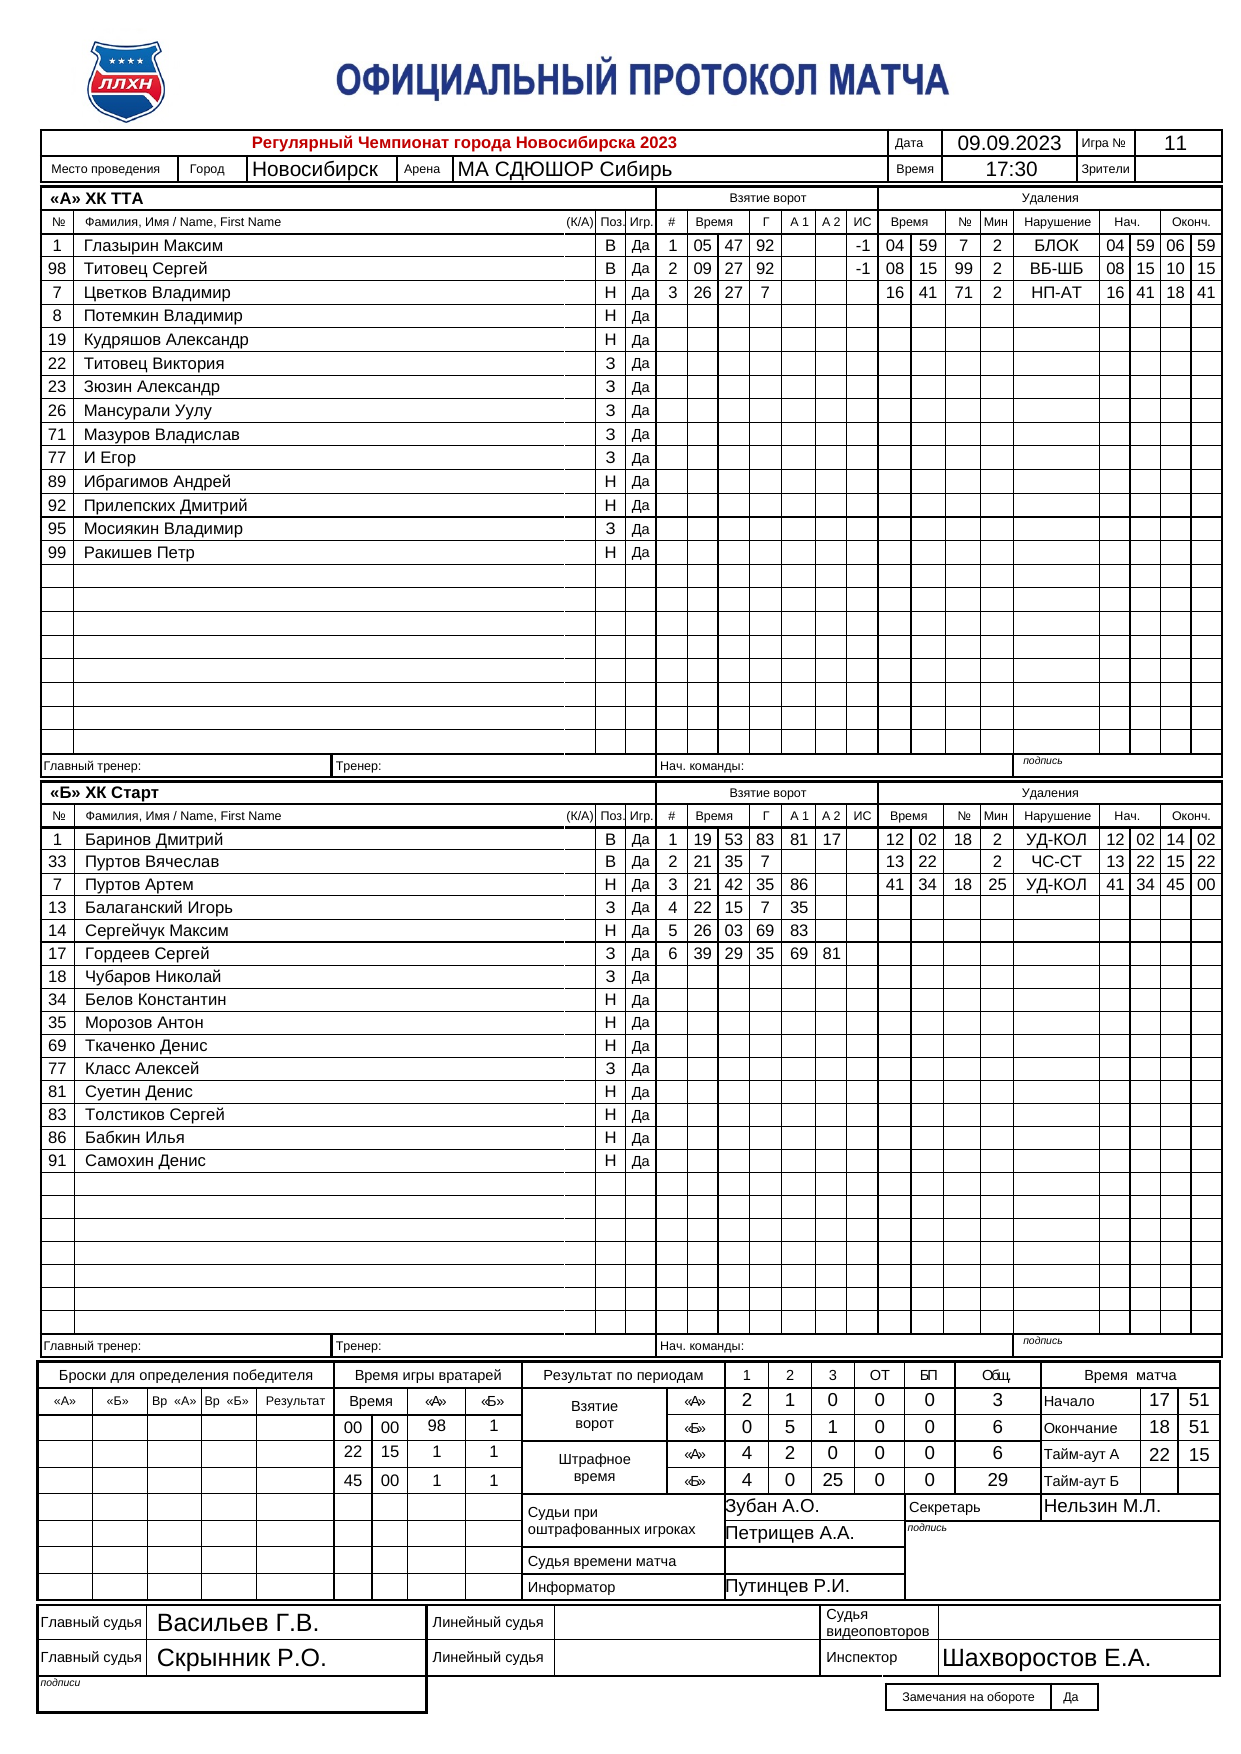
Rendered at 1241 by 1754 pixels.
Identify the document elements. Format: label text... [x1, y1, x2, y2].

table_cell [688, 1104, 717, 1126]
table_cell Н [596, 328, 625, 351]
table_cell [657, 305, 687, 327]
table_cell [750, 612, 781, 634]
table_cell Место проведения [42, 157, 177, 181]
table_cell [750, 376, 781, 398]
table_cell [1131, 1219, 1160, 1241]
table_cell [1100, 518, 1129, 540]
table_cell [816, 1242, 846, 1264]
table_cell [782, 1265, 815, 1287]
table_cell [657, 989, 687, 1011]
table_cell [93, 1547, 147, 1573]
table_cell 26 [688, 920, 717, 941]
table_cell подписи [39, 1677, 425, 1711]
table_cell А 2 [816, 805, 846, 826]
table_cell [565, 328, 595, 351]
table_cell [1100, 920, 1129, 941]
table_cell [565, 470, 595, 493]
table_cell [1014, 494, 1099, 516]
table_cell [1131, 1311, 1160, 1333]
table_cell [750, 352, 781, 374]
table_cell 0 [855, 1468, 904, 1493]
table_cell [782, 470, 815, 493]
table_cell [1131, 989, 1160, 1011]
table_cell Нач. команды: [657, 1335, 1012, 1356]
table_cell 92 [750, 235, 781, 256]
table_cell [981, 328, 1013, 351]
table_cell Главный судья [39, 1606, 146, 1639]
table_cell Н [596, 305, 625, 327]
table_cell [466, 1574, 521, 1599]
table_cell [565, 707, 595, 729]
table_cell [782, 636, 815, 658]
table_cell [688, 1196, 717, 1218]
table_cell [257, 1574, 333, 1599]
table_cell [816, 1219, 846, 1241]
table_cell [688, 707, 717, 729]
table_cell 35 [782, 896, 815, 918]
table_cell [688, 376, 717, 398]
table_cell Судья видеоповторов [821, 1606, 938, 1639]
table_cell [688, 730, 717, 753]
table_cell Время [879, 211, 945, 233]
table_cell [816, 1104, 846, 1126]
table_cell 12 [879, 829, 910, 849]
table_cell Ткаченко Денис [75, 1035, 564, 1057]
table_cell [1192, 446, 1221, 469]
table_cell [847, 850, 877, 872]
table_cell [1192, 612, 1221, 634]
table_cell [1161, 1150, 1190, 1172]
table_cell [946, 659, 980, 682]
table_cell [688, 588, 717, 611]
table_cell [565, 612, 595, 634]
table_cell Да [626, 896, 655, 918]
table_cell З [596, 518, 625, 540]
table_cell [1100, 1035, 1129, 1057]
table_cell [596, 612, 625, 634]
table_cell [42, 1288, 74, 1310]
table_cell [1192, 1311, 1221, 1333]
table_cell «А» [408, 1389, 465, 1413]
table_cell [847, 943, 877, 964]
table_header 09.09.2023 [943, 131, 1076, 155]
table_cell [1131, 920, 1160, 941]
table_cell [782, 399, 815, 422]
table_cell [719, 1311, 749, 1333]
table_cell [782, 1012, 815, 1033]
table_cell [879, 565, 910, 587]
table_cell 1 [769, 1389, 811, 1413]
table_cell [719, 446, 749, 469]
table_cell [1161, 730, 1190, 753]
table_cell 45 [335, 1468, 371, 1493]
table_cell [816, 1265, 846, 1287]
table_cell Гордеев Сергей [75, 943, 564, 964]
table_cell [879, 707, 910, 729]
table_cell 1 [466, 1416, 521, 1440]
table_cell А 2 [816, 211, 846, 233]
table_cell УД-КОЛ [1014, 874, 1099, 895]
table_cell [1100, 376, 1129, 398]
table_cell [1100, 1012, 1129, 1033]
table_cell Да [626, 1012, 655, 1033]
table_cell [657, 966, 687, 987]
table_cell [1161, 1242, 1190, 1264]
table_cell [847, 636, 877, 658]
table_cell 18 [42, 966, 74, 987]
table_cell [782, 1127, 815, 1149]
table_cell [847, 1265, 877, 1287]
table_cell 0 [905, 1468, 954, 1493]
table_cell [981, 1288, 1013, 1310]
table_cell [565, 1173, 595, 1195]
table_cell [335, 1494, 371, 1520]
table_cell [93, 1494, 147, 1520]
table_cell [202, 1521, 256, 1546]
table_cell 1 [42, 235, 73, 256]
table_cell [719, 518, 749, 540]
table_cell 14 [1161, 829, 1190, 849]
table_cell [39, 1468, 92, 1493]
table_cell Да [626, 850, 655, 872]
table_cell [1014, 989, 1099, 1011]
table_cell [1161, 896, 1190, 918]
table_cell Да [626, 989, 655, 1011]
table_cell Тренер: [333, 755, 655, 776]
table_cell 51 [1179, 1415, 1219, 1440]
table_cell Игр. [626, 805, 655, 826]
table_cell 21 [688, 850, 717, 872]
table_cell [1100, 305, 1129, 327]
table_cell Суетин Денис [75, 1081, 564, 1103]
table_cell [912, 518, 945, 540]
table_cell 5 [657, 920, 687, 941]
table_cell З [596, 423, 625, 445]
table_cell [879, 1012, 910, 1033]
table_cell [816, 376, 846, 398]
table_cell [879, 494, 910, 516]
table_cell 0 [905, 1389, 954, 1413]
table_cell [565, 281, 595, 303]
table_cell [912, 683, 945, 706]
table_cell [944, 1265, 980, 1287]
table_cell 06 [1161, 235, 1190, 256]
table_cell [847, 1081, 877, 1103]
table_cell Оконч. [1161, 805, 1221, 826]
table_cell [466, 1547, 521, 1573]
table_cell УД-КОЛ [1014, 829, 1099, 849]
table_cell [981, 1150, 1013, 1172]
table_cell [719, 470, 749, 493]
table_cell [565, 683, 595, 706]
table_cell подпись [906, 1522, 1219, 1599]
table_cell 91 [42, 1150, 74, 1172]
table_cell [879, 636, 910, 658]
table_cell [565, 305, 595, 327]
table_cell [1192, 423, 1221, 445]
table_cell [565, 874, 595, 895]
table_cell 86 [42, 1127, 74, 1149]
table_cell Зрители [1078, 157, 1134, 181]
table_cell 0 [905, 1415, 954, 1440]
table_cell Н [596, 874, 625, 895]
table_cell Да [626, 966, 655, 987]
table_cell [657, 1012, 687, 1033]
table_cell 71 [946, 281, 980, 303]
table_cell Да [626, 235, 655, 256]
table_cell [93, 1441, 147, 1467]
table_cell 81 [782, 829, 815, 849]
table_cell [750, 1265, 781, 1287]
table_cell [981, 1035, 1013, 1057]
table_cell [719, 1104, 749, 1126]
table_cell [1100, 1150, 1129, 1172]
table_cell [1131, 730, 1160, 753]
table_cell [879, 966, 910, 987]
table_cell [657, 730, 687, 753]
table_cell № [944, 805, 980, 826]
table_cell [816, 612, 846, 634]
table_header 11 [1136, 131, 1221, 155]
table_cell [1014, 730, 1099, 753]
table_cell [688, 446, 717, 469]
table_cell [1100, 541, 1129, 564]
table_cell [750, 1150, 781, 1172]
table_cell [981, 896, 1013, 918]
table_cell [879, 541, 910, 564]
table_cell 59 [1192, 235, 1221, 256]
table_cell [879, 1219, 910, 1241]
table_cell [719, 1012, 749, 1033]
table_cell [1141, 1468, 1177, 1493]
table_cell 21 [688, 874, 717, 895]
table_cell Потемкин Владимир [74, 305, 564, 327]
table_cell [750, 989, 781, 1011]
table_cell Балаганский Игорь [75, 896, 564, 918]
table_cell [1192, 376, 1221, 398]
table_cell 92 [750, 257, 781, 280]
table_cell [657, 1242, 687, 1264]
table_cell Да [626, 305, 655, 327]
table_cell [1014, 1242, 1099, 1264]
table_cell [912, 305, 945, 327]
table_cell [565, 494, 595, 516]
table_cell [981, 1104, 1013, 1126]
table_cell [565, 376, 595, 398]
table_cell [1161, 588, 1190, 611]
table_cell [596, 1196, 625, 1218]
table_cell [912, 612, 945, 634]
table_cell Баринов Дмитрий [75, 829, 564, 849]
table_cell 4 [726, 1468, 768, 1493]
table_cell 7 [42, 874, 74, 895]
table_cell [981, 1058, 1013, 1079]
table_cell Скрынник Р.О. [147, 1640, 425, 1675]
table_cell [688, 1311, 717, 1333]
table_cell 83 [782, 920, 815, 941]
table_cell [879, 683, 910, 706]
table_cell [1192, 328, 1221, 351]
table_cell Бабкин Илья [75, 1127, 564, 1149]
table_cell [750, 1058, 781, 1079]
table_cell [879, 730, 910, 753]
table_cell [1131, 966, 1160, 987]
table_cell [1161, 1081, 1190, 1103]
table_cell [1131, 399, 1160, 422]
table_header Дата [889, 131, 941, 155]
table_cell [782, 565, 815, 587]
table_cell [847, 1127, 877, 1149]
table_cell 19 [688, 829, 717, 849]
table_cell [1161, 966, 1190, 987]
table_cell [1161, 943, 1190, 964]
table_cell Н [596, 1012, 625, 1033]
table_cell [750, 636, 781, 658]
table_cell 71 [42, 423, 73, 445]
table_cell [782, 966, 815, 987]
table_cell 0 [812, 1442, 854, 1467]
table_cell Новосибирск [248, 157, 396, 181]
table_cell [148, 1468, 201, 1493]
table_cell [719, 1127, 749, 1149]
table_cell [688, 1058, 717, 1079]
table_cell Фамилия, Имя / Name, First Name [74, 211, 565, 233]
table_cell [1192, 1012, 1221, 1033]
table_cell З [596, 352, 625, 374]
table_cell [719, 565, 749, 587]
table_cell Васильев Г.В. [147, 1606, 425, 1639]
table_cell [1161, 683, 1190, 706]
table_cell [688, 305, 717, 327]
table_cell [879, 518, 910, 540]
table_header «Б» ХК Старт [42, 783, 655, 803]
table_cell 4 [657, 896, 687, 918]
table_cell [816, 966, 846, 987]
table_cell [1161, 376, 1190, 398]
table_cell [42, 612, 73, 634]
table_header Время игры вратарей [335, 1363, 521, 1387]
table_cell [565, 966, 595, 987]
table_cell ИС [847, 805, 877, 826]
table_cell [1100, 494, 1129, 516]
table_cell Да [626, 1035, 655, 1057]
table_cell 04 [879, 235, 910, 256]
table_cell [39, 1441, 92, 1467]
table_cell [912, 659, 945, 682]
table_cell [657, 352, 687, 374]
table_cell [1192, 1196, 1221, 1218]
table_cell [1131, 541, 1160, 564]
table_cell [981, 518, 1013, 540]
table_cell [981, 446, 1013, 469]
table_cell [1014, 1035, 1099, 1057]
table_cell Главный судья [39, 1640, 146, 1675]
table_cell [1100, 707, 1129, 729]
table_cell [816, 1081, 846, 1103]
table_cell Арена [398, 157, 452, 181]
table_cell 0 [726, 1415, 768, 1440]
table_cell Путинцев Р.И. [726, 1575, 904, 1599]
table_cell Г [750, 805, 781, 826]
table_cell № [42, 805, 74, 826]
table_cell Да [626, 470, 655, 493]
table_cell [946, 423, 980, 445]
table_cell 15 [373, 1441, 407, 1467]
table_cell [1192, 1081, 1221, 1103]
table_cell Пуртов Вячеслав [75, 850, 564, 872]
table_cell [912, 1104, 943, 1126]
table_header Общ. [956, 1363, 1040, 1387]
table_cell [816, 446, 846, 469]
table_cell [1131, 565, 1160, 587]
table_cell [981, 1012, 1013, 1033]
table_cell [688, 1265, 717, 1287]
table_cell [657, 1035, 687, 1057]
table_cell [1161, 518, 1190, 540]
table_cell 2 [981, 829, 1013, 849]
table_cell 34 [912, 874, 943, 895]
table_cell [816, 423, 846, 445]
table_cell [688, 423, 717, 445]
table_cell 69 [782, 943, 815, 964]
table_cell [1192, 707, 1221, 729]
table_cell [93, 1521, 147, 1546]
table_cell [1192, 1288, 1221, 1310]
table_cell [565, 1242, 595, 1264]
table_cell [782, 1311, 815, 1333]
table_cell 15 [912, 257, 945, 280]
table_cell [847, 1311, 877, 1333]
table_cell [912, 470, 945, 493]
table_cell [257, 1547, 333, 1573]
table_cell [879, 1311, 910, 1333]
table_cell [1014, 1173, 1099, 1195]
table_cell [1131, 446, 1160, 469]
table_cell [555, 1606, 819, 1639]
table_cell [1100, 989, 1129, 1011]
table_cell [946, 612, 980, 634]
table_cell Судья времени матча [523, 1548, 724, 1573]
table_cell 15 [1179, 1441, 1219, 1467]
table_cell 83 [750, 829, 781, 849]
table_cell [981, 730, 1013, 753]
table_cell [912, 943, 943, 964]
table_cell 69 [750, 920, 781, 941]
table_cell [1131, 1104, 1160, 1126]
table_cell [816, 1173, 846, 1195]
table_cell Линейный судья [428, 1606, 554, 1639]
table_cell 00 [373, 1416, 407, 1440]
table_cell 7 [750, 896, 781, 918]
table_cell [816, 920, 846, 941]
table_cell Главный тренер: [42, 1335, 330, 1356]
table_cell З [596, 943, 625, 964]
table_cell [1100, 636, 1129, 658]
table_cell 12 [1100, 829, 1129, 849]
table_header 3 [812, 1363, 854, 1387]
table_cell [257, 1494, 333, 1520]
table_cell [1161, 305, 1190, 327]
table_cell [944, 1288, 980, 1310]
table_cell Игр. [626, 211, 655, 233]
table_cell [782, 1150, 815, 1172]
table_cell [1100, 352, 1129, 374]
table_cell [847, 707, 877, 729]
table_cell 1 [408, 1468, 465, 1493]
table_cell З [596, 446, 625, 469]
table_cell Поз. [596, 211, 625, 233]
table_cell [657, 470, 687, 493]
table_cell [946, 352, 980, 374]
table_cell [565, 1035, 595, 1057]
table_cell [1014, 943, 1099, 964]
table_cell [335, 1574, 371, 1599]
table_cell [257, 1468, 333, 1493]
table_cell [565, 399, 595, 422]
table_cell 0 [905, 1442, 954, 1467]
table_cell [626, 565, 655, 587]
table_cell [75, 1219, 564, 1241]
table_cell [373, 1494, 407, 1520]
table_cell 77 [42, 1058, 74, 1079]
table_cell [657, 1127, 687, 1149]
table_cell [428, 1677, 882, 1711]
table_cell [42, 636, 73, 658]
table_cell [719, 707, 749, 729]
table_cell [1131, 518, 1160, 540]
table_cell [1192, 518, 1221, 540]
table_cell [719, 1173, 749, 1195]
table_cell Время [688, 805, 749, 826]
table_cell [944, 989, 980, 1011]
table_cell [75, 1242, 564, 1264]
table_cell [1131, 305, 1160, 327]
table_cell [565, 518, 595, 540]
table_cell 08 [1100, 257, 1129, 280]
table_cell [74, 683, 564, 706]
table_cell [1014, 920, 1099, 941]
table_cell [1192, 1127, 1221, 1149]
table_cell З [596, 896, 625, 918]
table_cell Нач. команды: [657, 755, 1012, 776]
table_cell 41 [1192, 281, 1221, 303]
table_cell [912, 896, 943, 918]
table_cell [912, 1311, 943, 1333]
table_cell [847, 1035, 877, 1057]
table_cell [565, 541, 595, 564]
table_cell Нарушение [1014, 805, 1099, 826]
table_cell [912, 1196, 943, 1218]
table_cell [816, 328, 846, 351]
table_cell Кудряшов Александр [74, 328, 564, 351]
table_cell [148, 1416, 201, 1440]
table_cell [1161, 659, 1190, 682]
table_cell [981, 1196, 1013, 1218]
table_cell [879, 1288, 910, 1310]
table_cell [1192, 730, 1221, 753]
table_cell [750, 1311, 781, 1333]
table_cell [202, 1416, 256, 1440]
table_cell ВБ-ШБ [1014, 257, 1099, 280]
table_cell 34 [1131, 874, 1160, 895]
table_cell 2 [769, 1442, 811, 1467]
table_cell 3 [657, 281, 687, 303]
table_cell Глазырин Максим [74, 235, 564, 256]
table_cell 17 [42, 943, 74, 964]
table_cell [42, 659, 73, 682]
table_cell 22 [912, 850, 943, 872]
table_cell [719, 1265, 749, 1287]
table_cell [782, 683, 815, 706]
table_cell [1161, 612, 1190, 634]
table_cell [1100, 423, 1129, 445]
table_cell [565, 1196, 595, 1218]
table_cell [879, 896, 910, 918]
table_cell [944, 850, 980, 872]
table_cell [782, 518, 815, 540]
table_cell [944, 1196, 980, 1218]
table_cell В [596, 235, 625, 256]
table_cell 83 [42, 1104, 74, 1126]
table_cell [816, 565, 846, 587]
table_cell [1161, 1127, 1190, 1149]
table_cell [847, 281, 877, 303]
table_cell [719, 541, 749, 564]
table_cell Окончание [1042, 1415, 1140, 1440]
table_cell [626, 1196, 655, 1218]
table_cell [657, 1311, 687, 1333]
table_cell [1161, 1035, 1190, 1057]
table_cell [1100, 659, 1129, 682]
table_cell 33 [42, 850, 74, 872]
table_cell [946, 470, 980, 493]
table_cell НП-АТ [1014, 281, 1099, 303]
table_cell [596, 1242, 625, 1264]
table_cell 41 [1100, 874, 1129, 895]
table_cell [782, 305, 815, 327]
table_cell [816, 281, 846, 303]
table_cell Информатор [523, 1575, 724, 1599]
table_cell 14 [42, 920, 74, 941]
table_cell Да [626, 352, 655, 374]
table_cell Да [626, 541, 655, 564]
table_cell [1014, 1196, 1099, 1218]
table_cell [719, 1196, 749, 1218]
table_cell 15 [1161, 850, 1190, 872]
table_cell 2 [981, 281, 1013, 303]
table_cell 7 [750, 850, 781, 872]
table_cell [565, 989, 595, 1011]
table_cell [750, 446, 781, 469]
table_cell БЛОК [1014, 235, 1099, 256]
table_cell Штрафное время [523, 1442, 666, 1493]
table_cell [626, 659, 655, 682]
table_cell [1014, 1219, 1099, 1241]
table_cell Мансурали Уулу [74, 399, 564, 422]
table_cell 47 [719, 235, 749, 256]
table_cell 29 [956, 1468, 1040, 1493]
table_cell [1100, 943, 1129, 964]
table_cell З [596, 1058, 625, 1079]
table_cell 13 [1100, 850, 1129, 872]
table_cell Ибрагимов Андрей [74, 470, 564, 493]
table_cell [202, 1547, 256, 1573]
table_cell [1161, 565, 1190, 587]
table_cell [1014, 1288, 1099, 1310]
table_cell [1161, 1265, 1190, 1287]
table_cell [408, 1547, 465, 1573]
table_cell [1161, 1012, 1190, 1033]
table_cell [373, 1547, 407, 1573]
table_cell [750, 1242, 781, 1264]
table_cell [946, 707, 980, 729]
table_cell [719, 989, 749, 1011]
table_cell [816, 588, 846, 611]
table_cell 81 [816, 943, 846, 964]
table_cell [782, 989, 815, 1011]
table_cell [847, 1104, 877, 1126]
table_cell [879, 659, 910, 682]
table_cell [847, 1242, 877, 1264]
table_cell [719, 636, 749, 658]
table_cell [1192, 305, 1221, 327]
table_cell Да [626, 1104, 655, 1126]
table_cell [750, 518, 781, 540]
table_cell [750, 328, 781, 351]
table_cell [626, 612, 655, 634]
table_cell [816, 1196, 846, 1218]
table_cell [1131, 683, 1160, 706]
table_cell [946, 399, 980, 422]
table_cell Инспектор [821, 1640, 938, 1675]
table_cell [39, 1521, 92, 1546]
table_cell [657, 541, 687, 564]
table_cell [688, 966, 717, 987]
table_cell [981, 565, 1013, 587]
table_cell [688, 1081, 717, 1103]
table_cell [596, 1288, 625, 1310]
table_cell [596, 1265, 625, 1287]
table_cell [879, 1150, 910, 1172]
table_cell [944, 1311, 980, 1333]
table_cell [565, 1311, 595, 1333]
table_cell [847, 874, 877, 895]
table_cell [1100, 1058, 1129, 1079]
table_cell Время [335, 1389, 407, 1413]
table_cell «Б» [668, 1468, 724, 1493]
table_cell [565, 1012, 595, 1033]
table_cell 05 [688, 235, 717, 256]
table_cell [565, 850, 595, 872]
table_cell 99 [946, 257, 980, 280]
table_cell [719, 328, 749, 351]
table_cell [981, 636, 1013, 658]
table_cell [1179, 1468, 1219, 1493]
table_cell [816, 305, 846, 327]
table_cell В [596, 829, 625, 849]
table_cell [565, 257, 595, 280]
table_cell Нач. [1100, 805, 1160, 826]
table_cell [912, 1058, 943, 1079]
table_cell [657, 1150, 687, 1172]
table_cell [879, 1173, 910, 1195]
table_cell [981, 989, 1013, 1011]
table_cell [981, 1219, 1013, 1241]
table_cell [847, 328, 877, 351]
table_cell [42, 1173, 74, 1195]
table_cell [946, 328, 980, 351]
table_cell [1014, 1012, 1099, 1033]
table_cell [981, 1173, 1013, 1195]
table_cell [981, 1311, 1013, 1333]
table_cell [816, 683, 846, 706]
table_cell -1 [847, 235, 877, 256]
table_cell Г [750, 211, 781, 233]
table_cell 17:30 [943, 157, 1076, 181]
table_cell Мазуров Владислав [74, 423, 564, 445]
table_cell [879, 399, 910, 422]
table_cell [1014, 328, 1099, 351]
table_header Удаления [879, 783, 1221, 803]
table_cell [782, 1035, 815, 1057]
table_cell [847, 446, 877, 469]
table_cell Мосиякин Владимир [74, 518, 564, 540]
table_cell 22 [688, 896, 717, 918]
table_cell «А» [668, 1389, 724, 1413]
table_cell [750, 470, 781, 493]
table_cell [816, 1288, 846, 1310]
table_cell [565, 1150, 595, 1172]
table_cell [1100, 1196, 1129, 1218]
table_cell Да [626, 328, 655, 351]
table_cell [1100, 730, 1129, 753]
table_cell [596, 588, 625, 611]
table_cell [847, 1288, 877, 1310]
table_cell 34 [42, 989, 74, 1011]
table_cell [879, 446, 910, 469]
table_cell [944, 1081, 980, 1103]
table_cell [847, 1012, 877, 1033]
table_cell Да [626, 1058, 655, 1079]
table_header Броски для определения победителя [39, 1363, 333, 1387]
table_cell [1192, 896, 1221, 918]
table_cell 2 [726, 1389, 768, 1413]
table_cell 18 [1161, 281, 1190, 303]
table_cell [93, 1468, 147, 1493]
table_cell [750, 730, 781, 753]
table_cell [626, 1173, 655, 1195]
table_cell [750, 683, 781, 706]
table_cell Ракишев Петр [74, 541, 564, 564]
table_cell [688, 1219, 717, 1241]
table_cell З [596, 966, 625, 987]
table_cell [981, 612, 1013, 634]
table_cell 18 [1141, 1415, 1177, 1440]
table_cell [879, 328, 910, 351]
table_cell 53 [719, 829, 749, 849]
table_cell [879, 352, 910, 374]
table_cell [750, 1081, 781, 1103]
table_cell 4 [726, 1442, 768, 1467]
table_cell [688, 352, 717, 374]
table_cell 1 [466, 1468, 521, 1493]
table_cell [1192, 1265, 1221, 1287]
table_cell [816, 1012, 846, 1033]
table_cell [1014, 636, 1099, 658]
table_cell [657, 659, 687, 682]
table_cell [202, 1468, 256, 1493]
table_cell [981, 943, 1013, 964]
table_cell [688, 683, 717, 706]
table_cell [719, 966, 749, 987]
table_cell [657, 636, 687, 658]
table_cell [847, 399, 877, 422]
table_cell [688, 1012, 717, 1033]
table_cell [1014, 446, 1099, 469]
table_cell Титовец Сергей [74, 257, 564, 280]
table_cell [565, 588, 595, 611]
table_cell [981, 683, 1013, 706]
table_cell Мин [981, 211, 1013, 233]
table_cell [912, 541, 945, 564]
table_cell [1131, 328, 1160, 351]
table_cell 16 [1100, 281, 1129, 303]
table_header 2 [769, 1363, 811, 1387]
table_cell [944, 1173, 980, 1195]
table_cell [1161, 707, 1190, 729]
table_cell Н [596, 1035, 625, 1057]
table_cell [565, 1058, 595, 1079]
table_cell [74, 612, 564, 634]
table_cell [688, 989, 717, 1011]
table_cell 1 [466, 1441, 521, 1467]
table_cell [1131, 1173, 1160, 1195]
table_cell [981, 376, 1013, 398]
table_cell 2 [981, 257, 1013, 280]
table_cell [688, 470, 717, 493]
table_cell Н [596, 989, 625, 1011]
table_cell 09 [688, 257, 717, 280]
table_cell [944, 1242, 980, 1264]
table_cell [1192, 989, 1221, 1011]
table_cell 2 [657, 257, 687, 280]
table_cell ЧС-СТ [1014, 850, 1099, 872]
table_cell [847, 494, 877, 516]
table_cell [1100, 1288, 1129, 1310]
table_cell [1161, 541, 1190, 564]
table_cell [1192, 943, 1221, 964]
table_cell [719, 352, 749, 374]
table_cell 89 [42, 470, 73, 493]
table_cell [39, 1494, 92, 1520]
table_cell [1131, 1081, 1160, 1103]
table_cell [816, 518, 846, 540]
table_cell [879, 470, 910, 493]
table_cell [1014, 683, 1099, 706]
table_cell А 1 [782, 211, 815, 233]
table_cell # [657, 211, 687, 233]
table_cell [981, 305, 1013, 327]
table_cell Н [596, 1081, 625, 1103]
table_cell 0 [855, 1415, 904, 1440]
table_cell [257, 1521, 333, 1546]
table_cell Да [626, 920, 655, 941]
table_cell [74, 565, 564, 587]
table_header Удаления [879, 188, 1221, 209]
table_cell [1014, 1081, 1099, 1103]
table_cell [816, 235, 846, 256]
table_cell [1014, 518, 1099, 540]
table_cell 59 [1131, 235, 1160, 256]
table_cell В [596, 850, 625, 872]
table_cell [847, 966, 877, 987]
table_cell [42, 683, 73, 706]
table_cell [912, 920, 943, 941]
table_cell «Б» [93, 1389, 147, 1413]
table_cell Судьи при оштрафованных игроках [523, 1495, 724, 1546]
table_cell [1192, 966, 1221, 987]
table_cell Секретарь [906, 1495, 1040, 1520]
table_cell 00 [335, 1416, 371, 1440]
table_cell [202, 1574, 256, 1599]
table_cell [946, 446, 980, 469]
table_cell [42, 588, 73, 611]
table_cell 77 [42, 446, 73, 469]
table_cell [1100, 446, 1129, 469]
table_cell 1 [657, 235, 687, 256]
table_cell [879, 1081, 910, 1103]
table_cell [847, 730, 877, 753]
table_cell [816, 896, 846, 918]
table_cell [1192, 352, 1221, 374]
table_cell [750, 565, 781, 587]
table_cell Сергейчук Максим [75, 920, 564, 941]
table_cell [847, 920, 877, 941]
table_cell 99 [42, 541, 73, 564]
table_cell [816, 257, 846, 280]
table_cell 35 [750, 943, 781, 964]
table_cell 7 [946, 235, 980, 256]
table_cell [42, 1311, 74, 1333]
table_cell «А» [668, 1442, 724, 1467]
table_cell 1 [812, 1415, 854, 1440]
table_cell [782, 588, 815, 611]
table_cell [626, 1219, 655, 1241]
table_cell Класс Алексей [75, 1058, 564, 1079]
table_cell [626, 730, 655, 753]
table_cell [1131, 352, 1160, 374]
table_cell [688, 1150, 717, 1172]
table_cell 17 [1141, 1389, 1177, 1413]
table_cell [912, 1127, 943, 1149]
table_cell 95 [42, 518, 73, 540]
table_cell [883, 1677, 1220, 1681]
table_cell [879, 376, 910, 398]
table_cell 1 [42, 829, 74, 849]
table_cell [879, 1058, 910, 1079]
table_cell [1192, 1173, 1221, 1195]
table_cell [946, 305, 980, 327]
table_cell [74, 588, 564, 611]
table_cell [816, 541, 846, 564]
table_cell 6 [956, 1415, 1040, 1440]
table_cell Нарушение [1014, 211, 1099, 233]
table_cell Тренер: [333, 1335, 655, 1356]
table_cell [1100, 565, 1129, 587]
table_cell [1161, 494, 1190, 516]
table_cell Н [596, 920, 625, 941]
table_cell [565, 1288, 595, 1310]
table_cell [1014, 1104, 1099, 1126]
table_cell [1131, 1265, 1160, 1287]
table_cell [912, 1242, 943, 1264]
table_cell [782, 1288, 815, 1310]
table_cell [912, 399, 945, 422]
table_cell 7 [750, 281, 781, 303]
table_cell [1100, 683, 1129, 706]
table_cell [847, 352, 877, 374]
table_cell [1192, 683, 1221, 706]
table_cell Зюзин Александр [74, 376, 564, 398]
table_cell Да [626, 423, 655, 445]
table_cell [946, 730, 980, 753]
table_cell [912, 989, 943, 1011]
table_cell [688, 328, 717, 351]
table_cell [750, 966, 781, 987]
table_cell [1014, 565, 1099, 587]
table_cell [782, 707, 815, 729]
table_cell [782, 1242, 815, 1264]
table_cell [912, 352, 945, 374]
table_cell [939, 1606, 1219, 1639]
table_cell [1131, 1288, 1160, 1310]
table_cell [657, 707, 687, 729]
table_cell [782, 1173, 815, 1195]
table_cell [816, 1150, 846, 1172]
table_cell [1161, 636, 1190, 658]
table_cell Нельзин М.Л. [1042, 1495, 1219, 1520]
table_cell [1161, 1219, 1190, 1241]
table_cell [657, 1196, 687, 1218]
table_cell [946, 541, 980, 564]
table_cell [946, 376, 980, 398]
table_cell Начало [1042, 1389, 1140, 1413]
table_cell Да [626, 399, 655, 422]
table_cell [912, 1035, 943, 1057]
table_cell [1100, 1104, 1129, 1126]
table_cell [719, 588, 749, 611]
table_cell [657, 565, 687, 587]
table_cell [726, 1548, 904, 1573]
table_cell [782, 541, 815, 564]
table_cell [74, 659, 564, 682]
table_cell [565, 943, 595, 964]
table_cell [782, 494, 815, 516]
table_cell [1014, 541, 1099, 564]
table_cell [1014, 376, 1099, 398]
table_cell [847, 565, 877, 587]
table_cell [944, 1104, 980, 1126]
table_cell [912, 446, 945, 469]
table_cell [1192, 1035, 1221, 1057]
table_cell [816, 730, 846, 753]
table_cell [782, 1219, 815, 1241]
table_cell 19 [42, 328, 73, 351]
table_cell [912, 636, 945, 658]
table_cell [565, 1265, 595, 1287]
table_cell 5 [769, 1415, 811, 1440]
table_cell [626, 1265, 655, 1287]
table_cell [1161, 1104, 1190, 1126]
table_cell Н [596, 541, 625, 564]
table_cell [944, 896, 980, 918]
table_cell [1131, 612, 1160, 634]
table_cell 22 [42, 352, 73, 374]
table_cell [688, 1035, 717, 1057]
table_cell [879, 612, 910, 634]
table_cell [39, 1416, 92, 1440]
table_cell (К/А) [565, 211, 595, 233]
table_cell Петрищев А.А. [726, 1521, 904, 1546]
table_cell Белов Константин [75, 989, 564, 1011]
table_cell [946, 518, 980, 540]
table_cell [1100, 612, 1129, 634]
table_cell [981, 1081, 1013, 1103]
table_cell [1100, 896, 1129, 918]
table_cell [879, 305, 910, 327]
table_cell [719, 730, 749, 753]
table_cell [847, 989, 877, 1011]
table_cell [565, 636, 595, 658]
table_cell [847, 829, 877, 849]
table_cell [1161, 920, 1190, 941]
table_cell подпись [1014, 1335, 1221, 1356]
table_cell [782, 659, 815, 682]
table_cell Да [626, 1150, 655, 1172]
table_cell [1192, 1058, 1221, 1079]
table_cell [1014, 352, 1099, 374]
table_cell [912, 588, 945, 611]
table_cell [782, 612, 815, 634]
table_cell З [596, 376, 625, 398]
table_cell [719, 423, 749, 445]
table_cell Н [596, 281, 625, 303]
table_cell [912, 1265, 943, 1287]
table_cell 29 [719, 943, 749, 964]
table_cell [1161, 1196, 1190, 1218]
table_cell [912, 1081, 943, 1103]
table_cell [782, 376, 815, 398]
table_cell [879, 920, 910, 941]
table_cell [912, 966, 943, 987]
table_cell 26 [42, 399, 73, 422]
table_cell Главный тренер: [42, 755, 330, 776]
table_cell [1131, 896, 1160, 918]
table_cell [596, 683, 625, 706]
table_cell [373, 1574, 407, 1599]
table_cell [74, 636, 564, 658]
table_cell Да [626, 257, 655, 280]
table_cell [1014, 659, 1099, 682]
table_cell [912, 328, 945, 351]
table_cell [946, 588, 980, 611]
table_cell (К/А) [565, 805, 595, 826]
table_cell [981, 1265, 1013, 1287]
table_cell [657, 1104, 687, 1126]
table_cell [657, 399, 687, 422]
table_cell 69 [42, 1035, 74, 1057]
table_cell 02 [912, 829, 943, 849]
table_cell Н [596, 470, 625, 493]
table_cell [847, 423, 877, 445]
table_cell [719, 494, 749, 516]
table_cell МА СДЮШОР Сибирь [454, 157, 887, 181]
table_cell [719, 376, 749, 398]
table_cell [944, 966, 980, 987]
table_cell [148, 1441, 201, 1467]
table_cell [981, 399, 1013, 422]
table_cell [1100, 588, 1129, 611]
table_cell [719, 1058, 749, 1079]
table_cell Результат [257, 1389, 333, 1413]
table_cell [1100, 1173, 1129, 1195]
table_cell [782, 1081, 815, 1103]
table_cell [42, 565, 73, 587]
table_cell [719, 1219, 749, 1241]
table_cell 03 [719, 920, 749, 941]
table_cell [1014, 966, 1099, 987]
table_cell Время [889, 157, 941, 181]
table_cell [1014, 896, 1099, 918]
table_cell [626, 1311, 655, 1333]
table_cell 15 [1192, 257, 1221, 280]
table_cell [74, 707, 564, 729]
table_cell [816, 1311, 846, 1333]
table_cell 02 [1192, 829, 1221, 849]
table_cell Да [626, 943, 655, 964]
table_cell [944, 1219, 980, 1241]
table_cell Шахворостов Е.А. [939, 1640, 1219, 1675]
table_cell Город [179, 157, 246, 181]
table_header ОТ [855, 1363, 904, 1387]
table_cell [657, 423, 687, 445]
table_cell [1014, 1150, 1099, 1172]
table_cell [879, 588, 910, 611]
table_cell [847, 1173, 877, 1195]
table_cell # [657, 805, 687, 826]
table_cell [657, 1265, 687, 1287]
table_cell [1100, 1219, 1129, 1241]
table_cell [1014, 1127, 1099, 1149]
table_cell [782, 1196, 815, 1218]
table_cell [626, 683, 655, 706]
table_cell 26 [688, 281, 717, 303]
table_cell [1100, 1311, 1129, 1333]
table_cell [750, 494, 781, 516]
table_cell [565, 829, 595, 849]
table_cell 22 [1131, 850, 1160, 872]
table_cell [42, 1265, 74, 1287]
table_cell [657, 1219, 687, 1241]
table_cell 04 [1100, 235, 1129, 256]
table_cell Чубаров Николай [75, 966, 564, 987]
table_cell [1014, 305, 1099, 327]
table_cell [257, 1441, 333, 1467]
table_cell [1100, 1081, 1129, 1103]
table_cell [782, 328, 815, 351]
table_cell Прилепских Дмитрий [74, 494, 564, 516]
table_cell [202, 1441, 256, 1467]
table_cell [944, 1127, 980, 1149]
table_cell 35 [750, 874, 781, 895]
table_cell [1131, 470, 1160, 493]
table_cell [555, 1640, 819, 1675]
table_cell 0 [855, 1389, 904, 1413]
table_cell [912, 376, 945, 398]
table_cell 59 [912, 235, 945, 256]
table_cell [75, 1288, 564, 1310]
table_cell [1131, 423, 1160, 445]
table_cell [39, 1547, 92, 1573]
table_cell Вр «А» [148, 1389, 201, 1413]
table_cell [1100, 1265, 1129, 1287]
table_cell [1014, 423, 1099, 445]
table_cell [912, 494, 945, 516]
table_cell 18 [944, 829, 980, 849]
table_cell [565, 565, 595, 587]
table_cell [688, 612, 717, 634]
table_cell [816, 470, 846, 493]
picture [5, 28, 1179, 129]
table_cell [466, 1521, 521, 1546]
table_cell [981, 494, 1013, 516]
table_cell [981, 541, 1013, 564]
table_cell [1161, 470, 1190, 493]
table_cell 8 [42, 305, 73, 327]
table_cell [1131, 1242, 1160, 1264]
table_cell [847, 470, 877, 493]
table_cell [816, 659, 846, 682]
table_cell [148, 1574, 201, 1599]
table_cell [1131, 494, 1160, 516]
table_cell [626, 707, 655, 729]
table_cell [565, 235, 595, 256]
table_cell [879, 943, 910, 964]
table_cell [596, 1311, 625, 1333]
table_cell [1131, 636, 1160, 658]
table_cell [657, 1081, 687, 1103]
table_cell [816, 874, 846, 895]
table_cell [981, 423, 1013, 445]
table_cell [1192, 399, 1221, 422]
table_cell [1131, 943, 1160, 964]
table_cell [847, 659, 877, 682]
table_cell [1014, 1058, 1099, 1079]
table_cell [1192, 1242, 1221, 1264]
table_cell 27 [719, 281, 749, 303]
table_header 1 [726, 1363, 768, 1387]
table_cell [912, 730, 945, 753]
table_cell [688, 636, 717, 658]
table_cell [1161, 1288, 1190, 1310]
table_cell [1131, 588, 1160, 611]
table_cell Линейный судья [428, 1640, 554, 1675]
table_cell [847, 1058, 877, 1079]
table_cell 15 [719, 896, 749, 918]
table_cell Вр «Б» [202, 1389, 256, 1413]
table_cell И Егор [74, 446, 564, 469]
table_cell [657, 1288, 687, 1310]
table_cell [688, 494, 717, 516]
table_cell № [946, 211, 980, 233]
table_cell [657, 494, 687, 516]
table_cell 2 [657, 850, 687, 872]
table_cell [912, 1288, 943, 1310]
table_cell Да [626, 829, 655, 849]
table_cell 41 [1131, 281, 1160, 303]
table_cell [981, 352, 1013, 374]
table_cell [750, 399, 781, 422]
table_cell 17 [816, 829, 846, 849]
table_cell [1014, 1311, 1099, 1333]
table_cell [912, 1173, 943, 1195]
table_cell [1161, 423, 1190, 445]
table_cell [719, 1150, 749, 1172]
table_cell [596, 1173, 625, 1195]
table_cell 86 [782, 874, 815, 895]
table_cell [335, 1521, 371, 1546]
table_header Взятие ворот [657, 188, 877, 209]
table_cell [1100, 966, 1129, 987]
table_cell [981, 1127, 1013, 1149]
table_cell [688, 1173, 717, 1195]
table_cell [847, 612, 877, 634]
table_cell 2 [981, 850, 1013, 872]
table_cell [626, 1288, 655, 1310]
table_cell [1161, 399, 1190, 422]
table_cell А 1 [782, 805, 815, 826]
table_cell [596, 659, 625, 682]
table_cell [750, 1288, 781, 1310]
table_cell [596, 565, 625, 587]
table_cell Да [626, 1127, 655, 1149]
table_cell [657, 1058, 687, 1079]
table_cell [719, 612, 749, 634]
table_cell [1014, 1265, 1099, 1287]
table_cell [93, 1574, 147, 1599]
table_cell [719, 659, 749, 682]
table_cell [1131, 1150, 1160, 1172]
table_cell Мин [981, 805, 1013, 826]
table_cell 25 [812, 1468, 854, 1493]
table_cell 00 [1192, 874, 1221, 895]
table_cell [408, 1521, 465, 1546]
table_cell [750, 1035, 781, 1057]
table_cell [688, 399, 717, 422]
table_cell [202, 1494, 256, 1520]
table_cell 35 [42, 1012, 74, 1033]
table_cell [879, 1196, 910, 1218]
table_cell [750, 1012, 781, 1033]
table_cell 15 [1131, 257, 1160, 280]
table_cell [657, 683, 687, 706]
table_cell [912, 1150, 943, 1172]
table_cell 13 [879, 850, 910, 872]
table_cell [148, 1494, 201, 1520]
table_cell [1014, 707, 1099, 729]
table_cell [1100, 470, 1129, 493]
table_cell [782, 352, 815, 374]
table_cell [565, 730, 595, 753]
table_cell [782, 1104, 815, 1126]
table_cell [719, 1081, 749, 1103]
table_cell [816, 1035, 846, 1057]
table_cell [1014, 470, 1099, 493]
table_cell [750, 659, 781, 682]
table_cell Цветков Владимир [74, 281, 564, 303]
table_cell 22 [1141, 1441, 1177, 1467]
table_cell подпись [1014, 755, 1221, 776]
table_cell [1161, 352, 1190, 374]
table_cell [719, 683, 749, 706]
table_cell [42, 730, 73, 753]
table_cell [750, 1104, 781, 1126]
table_cell 08 [879, 257, 910, 280]
table_cell [657, 376, 687, 398]
table_cell Время [879, 805, 943, 826]
table_cell 51 [1179, 1389, 1219, 1413]
table_cell [1131, 376, 1160, 398]
table_cell 02 [1131, 829, 1160, 849]
table_cell 92 [42, 494, 73, 516]
table_cell [847, 376, 877, 398]
table_cell 98 [408, 1416, 465, 1440]
table_cell [750, 1173, 781, 1195]
table_cell Морозов Антон [75, 1012, 564, 1033]
table_cell 6 [956, 1442, 1040, 1467]
table_cell Тайм-аут Б [1042, 1468, 1140, 1493]
table_cell [944, 943, 980, 964]
table_cell 2 [981, 235, 1013, 256]
table_cell 0 [769, 1468, 811, 1493]
table_cell [335, 1547, 371, 1573]
table_cell 41 [912, 281, 945, 303]
table_cell [75, 1311, 564, 1333]
table_cell Да [626, 376, 655, 398]
table_cell [373, 1521, 407, 1546]
table_cell [39, 1574, 92, 1599]
table_cell 13 [42, 896, 74, 918]
table_cell [981, 659, 1013, 682]
table_cell [816, 989, 846, 1011]
table_cell [946, 565, 980, 587]
table_cell «Б » [466, 1389, 521, 1413]
table_cell 35 [719, 850, 749, 872]
table_cell [750, 423, 781, 445]
table_cell [816, 399, 846, 422]
table_cell 42 [719, 874, 749, 895]
table_cell [847, 541, 877, 564]
table_cell [1161, 446, 1190, 469]
table_cell [1192, 470, 1221, 493]
table_cell [719, 1035, 749, 1057]
table_cell [981, 920, 1013, 941]
table_cell [944, 920, 980, 941]
table_cell 23 [42, 376, 73, 398]
table_cell [750, 305, 781, 327]
table_cell [1192, 920, 1221, 941]
table_cell [1192, 1104, 1221, 1126]
table_cell [626, 1242, 655, 1264]
table_cell Н [596, 1127, 625, 1149]
table_cell [912, 423, 945, 445]
table_cell [565, 1219, 595, 1241]
table_cell [816, 494, 846, 516]
table_cell Да [626, 446, 655, 469]
table_cell [1131, 659, 1160, 682]
table_cell [565, 896, 595, 918]
table_cell Оконч. [1161, 211, 1221, 233]
table_header «А» ХК ТТА [42, 188, 655, 209]
table_cell [565, 446, 595, 469]
table_cell [1161, 328, 1190, 351]
table_cell [688, 1127, 717, 1149]
table_cell [148, 1547, 201, 1573]
table_cell [408, 1574, 465, 1599]
table_cell [657, 1173, 687, 1195]
table_cell [750, 1219, 781, 1241]
table_cell [879, 989, 910, 1011]
table_cell [847, 305, 877, 327]
table_cell 0 [855, 1442, 904, 1467]
table_cell [944, 1012, 980, 1033]
table_cell [42, 1219, 74, 1241]
table_cell [981, 470, 1013, 493]
table_cell [565, 920, 595, 941]
table_cell Самохин Денис [75, 1150, 564, 1172]
table_cell [1192, 588, 1221, 611]
table_cell [1192, 659, 1221, 682]
table_cell [626, 636, 655, 658]
table_cell [75, 1196, 564, 1218]
table_cell [565, 352, 595, 374]
table_cell [782, 257, 815, 280]
table_cell [1131, 1127, 1160, 1149]
table_cell Время [688, 211, 749, 233]
table_cell [847, 518, 877, 540]
table_cell 45 [1161, 874, 1190, 895]
table_cell [42, 707, 73, 729]
table_cell [981, 707, 1013, 729]
table_cell [657, 518, 687, 540]
table_cell [1014, 399, 1099, 422]
table_cell [1014, 588, 1099, 611]
table_cell [847, 683, 877, 706]
table_cell [74, 730, 564, 753]
table_cell [847, 1219, 877, 1241]
table_header Да [1052, 1685, 1097, 1709]
table_cell [565, 659, 595, 682]
table_cell [408, 1494, 465, 1520]
table_cell «А» [39, 1389, 92, 1413]
table_cell [782, 1058, 815, 1079]
table_cell [1161, 1173, 1190, 1195]
table_cell Тайм-аут А [1042, 1441, 1140, 1467]
table_cell [657, 328, 687, 351]
table_cell [816, 352, 846, 374]
table_cell [719, 1242, 749, 1264]
table_cell 98 [42, 257, 73, 280]
table_cell [944, 1035, 980, 1057]
table_cell [688, 541, 717, 564]
table_cell [688, 565, 717, 587]
table_header БП [905, 1363, 954, 1387]
table_cell Взятие ворот [523, 1389, 666, 1440]
table_cell Да [626, 874, 655, 895]
table_cell [1014, 612, 1099, 634]
table_cell [981, 1242, 1013, 1264]
table_cell [1100, 1242, 1129, 1264]
table_cell № [42, 211, 73, 233]
table_cell [688, 1288, 717, 1310]
table_cell [1192, 1219, 1221, 1241]
table_cell [688, 659, 717, 682]
table_cell 10 [1161, 257, 1190, 280]
table_cell 27 [719, 257, 749, 280]
table_cell [42, 1196, 74, 1218]
table_cell [1100, 328, 1129, 351]
table_cell Да [626, 518, 655, 540]
table_cell [1131, 1196, 1160, 1218]
table_cell 3 [956, 1389, 1040, 1413]
table_cell 81 [42, 1081, 74, 1103]
table_cell [750, 1127, 781, 1149]
table_header Регулярный Чемпионат города Новосибирска 2023 [42, 131, 887, 155]
table_cell [816, 636, 846, 658]
table_cell ИС [847, 211, 877, 233]
table_cell [946, 636, 980, 658]
table_cell [1192, 1150, 1221, 1172]
table_cell [93, 1416, 147, 1440]
table_cell [912, 1219, 943, 1241]
table_cell 3 [657, 874, 687, 895]
table_cell [75, 1173, 564, 1195]
table_cell [1161, 989, 1190, 1011]
table_cell Да [626, 494, 655, 516]
table_cell [879, 1035, 910, 1057]
table_cell «Б» [668, 1415, 724, 1440]
table_cell Поз. [596, 805, 625, 826]
table_cell 00 [373, 1468, 407, 1493]
table_cell [944, 1150, 980, 1172]
table_cell [946, 683, 980, 706]
table_cell [1192, 565, 1221, 587]
table_cell 16 [879, 281, 910, 303]
table_cell [148, 1521, 201, 1546]
table_cell 22 [335, 1441, 371, 1467]
table_cell Толстиков Сергей [75, 1104, 564, 1126]
table_cell [879, 1127, 910, 1149]
table_cell [719, 399, 749, 422]
table_header Замечания на обороте [887, 1685, 1050, 1709]
table_cell [688, 1242, 717, 1264]
table_cell [1161, 1058, 1190, 1079]
table_header Результат по периодам [523, 1363, 724, 1387]
table_cell 1 [408, 1441, 465, 1467]
table_cell Нач. [1100, 211, 1160, 233]
table_cell [1136, 157, 1221, 181]
table_cell [879, 1242, 910, 1264]
table_cell 41 [879, 874, 910, 895]
table_cell [596, 1219, 625, 1241]
table_cell [257, 1416, 333, 1440]
table_cell Н [596, 1104, 625, 1126]
table_cell [1100, 1127, 1129, 1149]
table_cell [750, 541, 781, 564]
table_cell [1131, 1012, 1160, 1033]
table_cell Фамилия, Имя / Name, First Name [75, 805, 565, 826]
table_cell [1099, 1682, 1220, 1711]
table_cell [1161, 1311, 1190, 1333]
table_cell 25 [981, 874, 1013, 895]
table_cell [565, 1127, 595, 1149]
table_cell [42, 1242, 74, 1264]
table_cell [782, 423, 815, 445]
table_cell [719, 1288, 749, 1310]
table_cell [657, 612, 687, 634]
table_cell [782, 281, 815, 303]
table_cell 7 [42, 281, 73, 303]
table_cell Титовец Виктория [74, 352, 564, 374]
table_cell 6 [657, 943, 687, 964]
table_cell [782, 850, 815, 872]
table_cell 39 [688, 943, 717, 964]
table_cell 22 [1192, 850, 1221, 872]
table_cell [750, 1196, 781, 1218]
table_cell 1 [657, 829, 687, 849]
table_cell Н [596, 1150, 625, 1172]
table_cell Пуртов Артем [75, 874, 564, 895]
table_cell [626, 588, 655, 611]
table_cell Зубан А.О. [726, 1495, 904, 1520]
table_cell Да [626, 1081, 655, 1103]
table_cell [879, 1265, 910, 1287]
table_cell [750, 588, 781, 611]
table_cell [782, 446, 815, 469]
table_cell [847, 1196, 877, 1218]
table_cell [1192, 636, 1221, 658]
table_cell [847, 896, 877, 918]
table_cell [596, 707, 625, 729]
table_header Взятие ворот [657, 783, 877, 803]
table_cell [1131, 707, 1160, 729]
table_header Время матча [1042, 1363, 1219, 1387]
table_cell 0 [812, 1389, 854, 1413]
table_cell [912, 707, 945, 729]
table_cell Н [596, 494, 625, 516]
table_cell [981, 966, 1013, 987]
table_cell [565, 1104, 595, 1126]
table_cell Да [626, 281, 655, 303]
table_cell [1131, 1035, 1160, 1057]
table_cell З [596, 399, 625, 422]
table_header Игра № [1078, 131, 1134, 155]
table_cell -1 [847, 257, 877, 280]
table_cell [944, 1058, 980, 1079]
table_cell [466, 1494, 521, 1520]
table_cell [657, 446, 687, 469]
table_cell 18 [944, 874, 980, 895]
table_cell [912, 565, 945, 587]
table_cell [981, 588, 1013, 611]
table_cell [879, 423, 910, 445]
table_cell [816, 1127, 846, 1149]
table_cell [879, 1104, 910, 1126]
table_cell [816, 850, 846, 872]
table_cell [782, 235, 815, 256]
table_cell [596, 636, 625, 658]
table_cell [847, 1150, 877, 1172]
table_cell [946, 494, 980, 516]
table_cell [782, 730, 815, 753]
table_cell [688, 518, 717, 540]
table_cell [596, 730, 625, 753]
table_cell [75, 1265, 564, 1287]
table_cell [565, 1081, 595, 1103]
table_cell [1131, 1058, 1160, 1079]
table_cell [719, 305, 749, 327]
table_cell В [596, 257, 625, 280]
table_cell [657, 588, 687, 611]
table_cell [912, 1012, 943, 1033]
table_cell [1192, 541, 1221, 564]
table_cell [750, 707, 781, 729]
table_cell [847, 588, 877, 611]
table_cell [1100, 399, 1129, 422]
table_cell [1192, 494, 1221, 516]
table_cell [816, 1058, 846, 1079]
table_cell [565, 423, 595, 445]
table_cell [816, 707, 846, 729]
